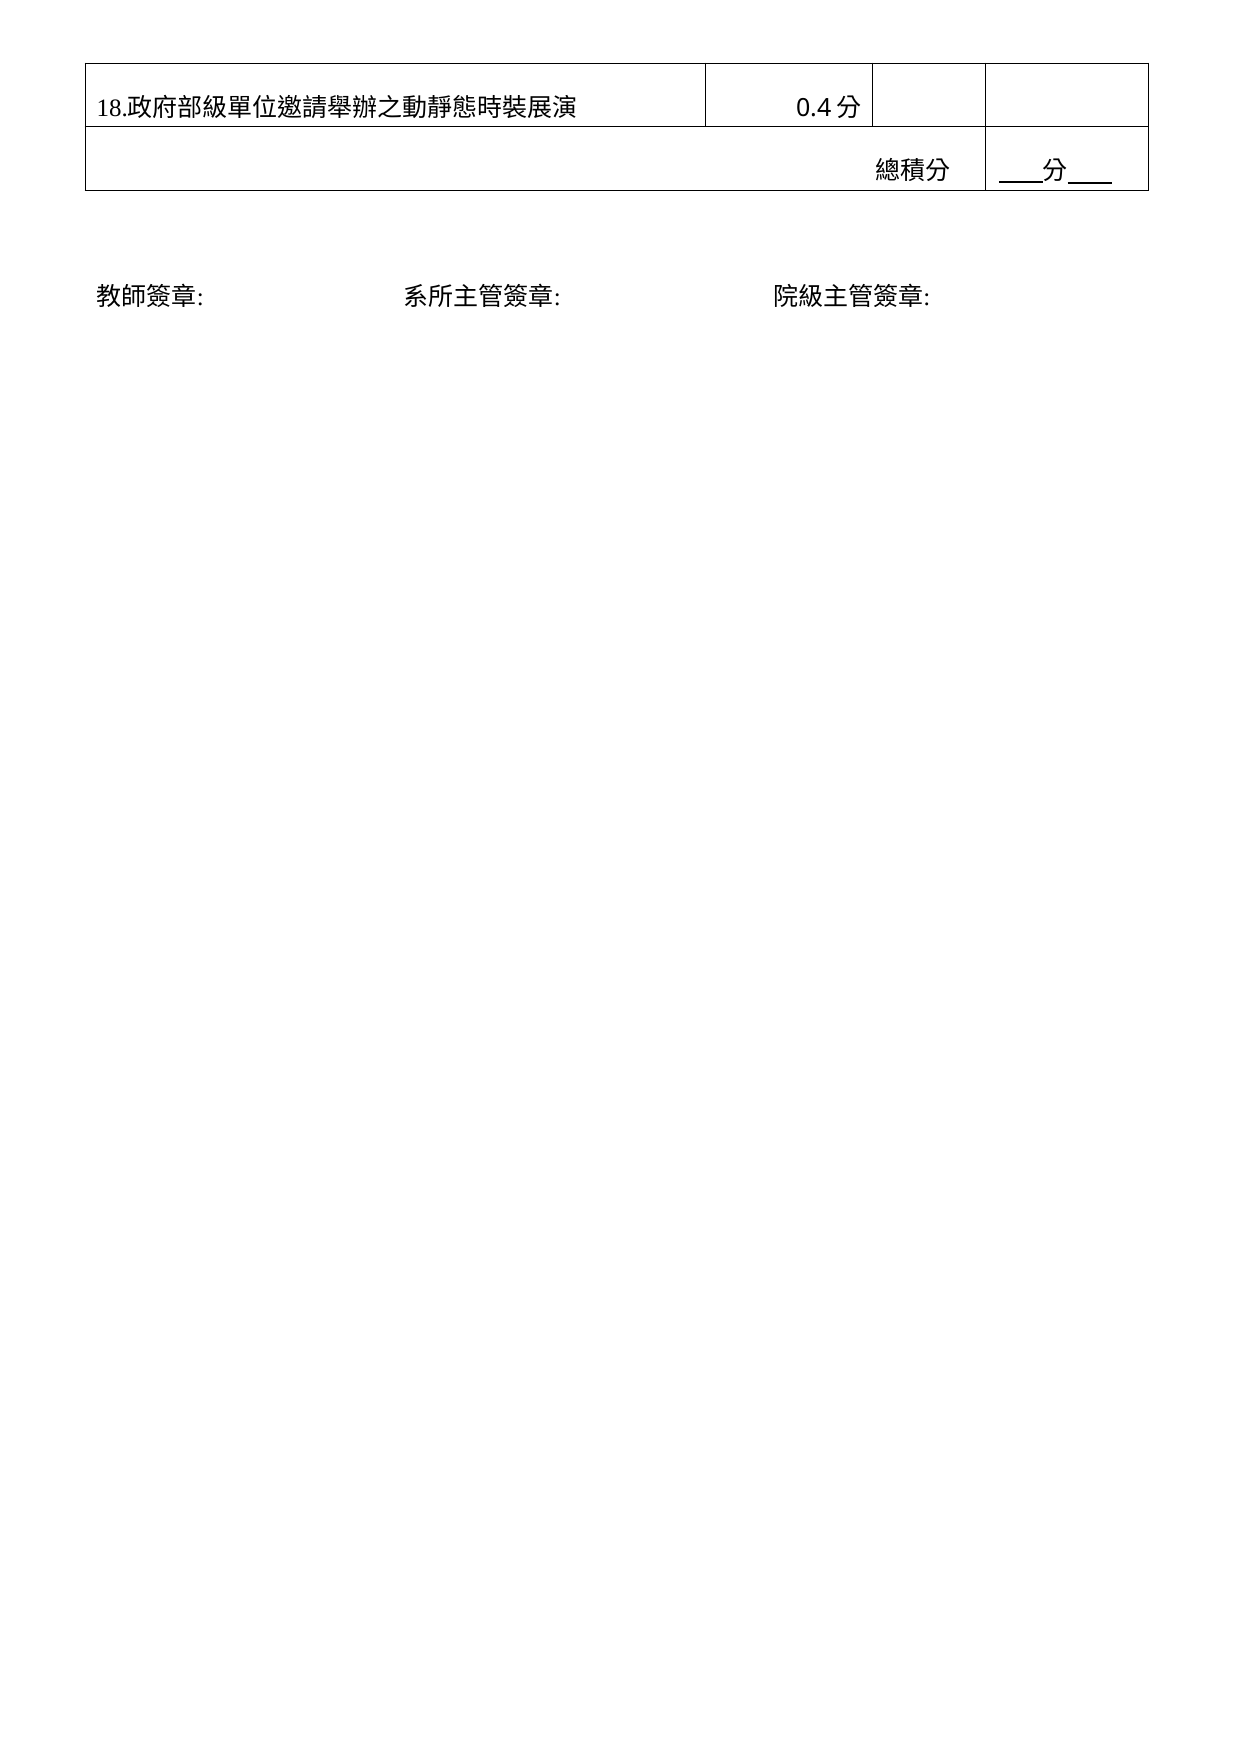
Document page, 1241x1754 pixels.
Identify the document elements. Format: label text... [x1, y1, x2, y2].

table_cell 0.4分 [706, 64, 872, 126]
text 教師簽章: 系所主管簽章: 院級主管簽章: [59, 253, 1137, 316]
table_cell [986, 64, 1148, 126]
table_cell [873, 64, 985, 126]
table_cell 分 [986, 127, 1148, 190]
table_cell 總積分 [86, 127, 985, 190]
table_cell 18.政府部級單位邀請舉辦之動靜態時裝展演 [86, 64, 705, 126]
